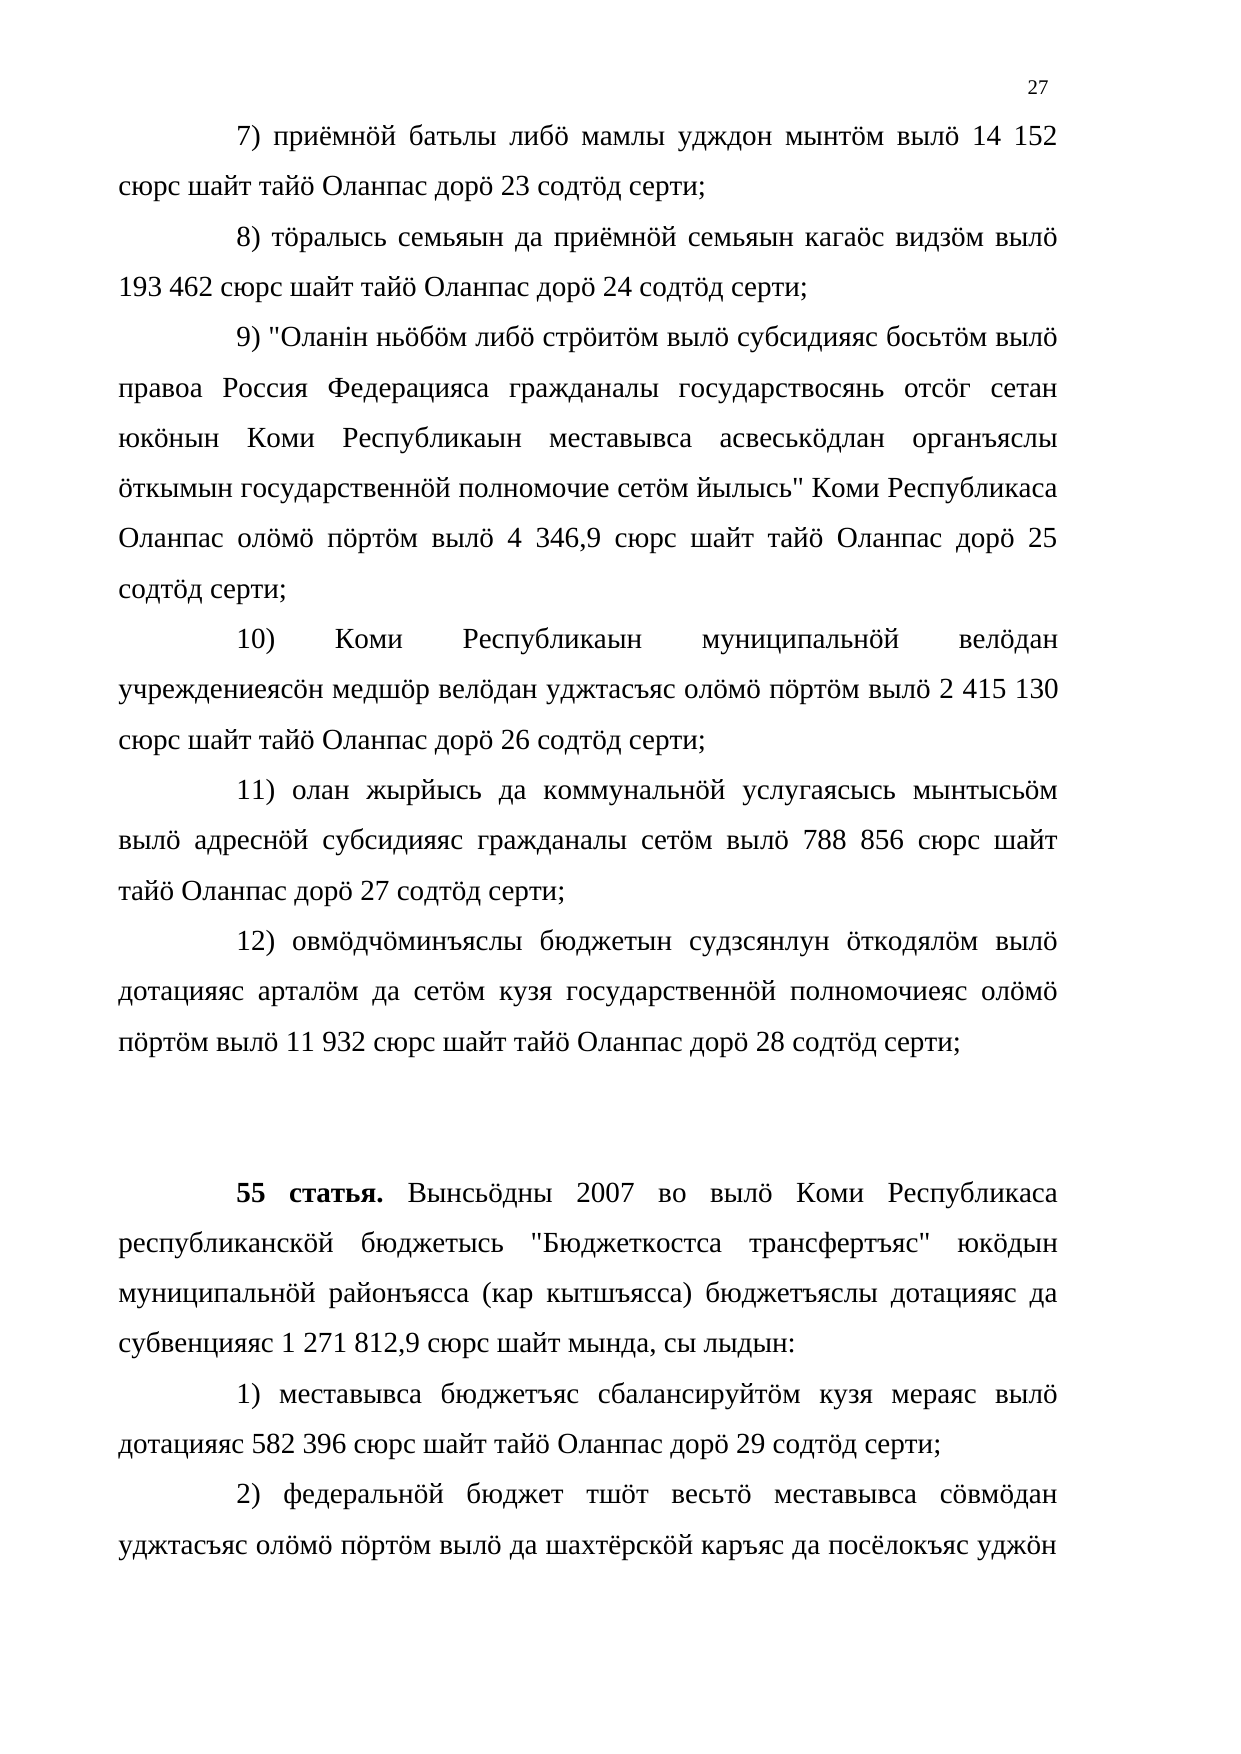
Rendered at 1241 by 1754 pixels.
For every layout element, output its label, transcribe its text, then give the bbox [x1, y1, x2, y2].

text 2) федеральнöй бюджет тшöт весьтö меставывса сöвмöдан уджтасъяс олöмö пöртöм вылö да шахтёрскöй каръяс да посёлокъяс уджöн [118, 1477, 1058, 1560]
text 9) "Оланiн ньöбöм либö стрöитöм вылö субсидияяс босьтöм вылö правоа Россия Федерацияса гражданалы государствосянь отсöг сетан юкöнын Коми Республикаын меставывса асвеськöдлан органъяслы öткымын государственнöй полномочие сетöм йылысь" Коми Республикаса Оланпас олöмö пöртöм вылö 4 346,9 сюрс шайт тайö Оланпас дорö 25 содтöд серти; [118, 319, 1058, 604]
text 55 статья. Вынсьöдны 2007 во вылö Коми Республикаса республиканскöй бюджетысь "Бюджеткостса трансфертъяс" юкöдын муниципальнöй районъясса (кар кытшъясса) бюджетъяслы дотацияяс да субвенцияяс 1 271 812,9 сюрс шайт мында, сы лыдын: [118, 1175, 1058, 1359]
text 7) приёмнöй батьлы либö мамлы удждон мынтöм вылö 14 152 сюрс шайт тайö Оланпас дорö 23 содтöд серти; [118, 118, 1058, 202]
text 11) олан жырйысь да коммунальнöй услугаясысь мынтысьöм вылö адреснöй субсидияяс гражданалы сетöм вылö 788 856 сюрс шайт тайö Оланпас дорö 27 содтöд серти; [118, 772, 1058, 906]
text 8) тöралысь семьяын да приёмнöй семьяын кагаöс видзöм вылö 193 462 сюрс шайт тайö Оланпас дорö 24 содтöд серти; [118, 219, 1058, 303]
text 12) овмöдчöминъяслы бюджетын судзсянлун öткодялöм вылö дотацияяс арталöм да сетöм кузя государственнöй полномочиеяс олöмö пöртöм вылö 11 932 сюрс шайт тайö Оланпас дорö 28 содтöд серти; [118, 923, 1058, 1057]
text 1) меставывса бюджетъяс сбалансируйтöм кузя мераяс вылö дотацияяс 582 396 сюрс шайт тайö Оланпас дорö 29 содтöд серти; [118, 1376, 1058, 1460]
text 10) Коми Республикаын муниципальнöй велöдан учреждениеясöн медшöр велöдан уджтасъяс олöмö пöртöм вылö 2 415 130 сюрс шайт тайö Оланпас дорö 26 содтöд серти; [118, 621, 1058, 755]
